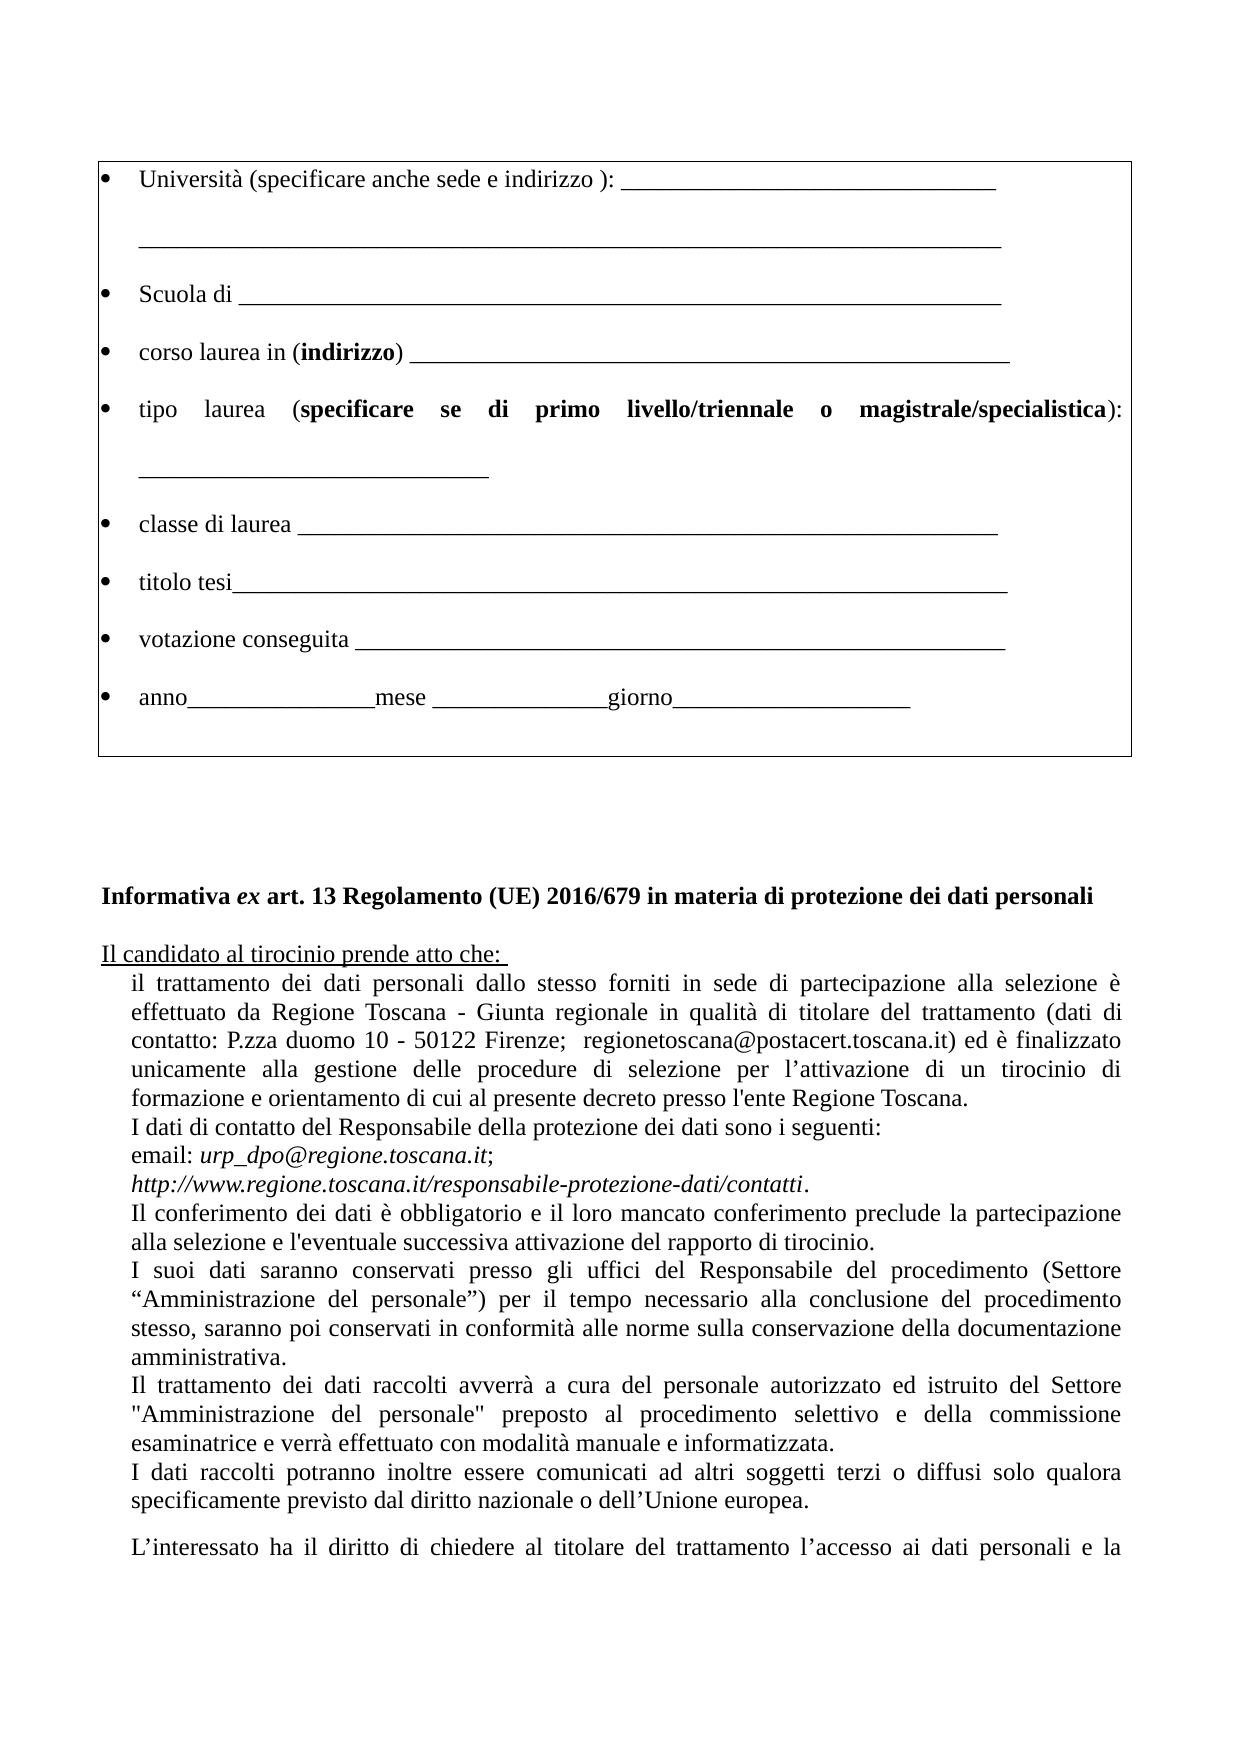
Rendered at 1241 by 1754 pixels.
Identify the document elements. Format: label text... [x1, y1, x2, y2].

text il trattamento dei dati personali dallo stesso forniti in sede di partecipazione alla selezione è effettuato da Regione Toscana - Giunta regionale in qualità di titolare del trattamento (dati di contatto: P.zza duomo 10 - 50122 Firenze; regionetoscana@postacert.toscana.it) ed è finalizzato unicamente alla gestione delle procedure di selezione per l’attivazione di un tirocinio di formazione e orientamento di cui al presente decreto presso l'ente Regione Toscana. [131, 968, 1122, 1112]
list anno_______________mese ______________giorno___________________ [99, 679, 1131, 711]
text Il conferimento dei dati è obbligatorio e il loro mancato conferimento preclude la partecipazione alla selezione e l'eventuale successiva attivazione del rapporto di tirocinio. [131, 1198, 1122, 1256]
list tipo laurea (specificare se di primo livello/triennale o magistrale/specialistica): ____________________________ [99, 391, 1131, 481]
list Università (specificare anche sede e indirizzo ): ______________________________ _____________________________________________________________________ [99, 162, 1131, 251]
text L’interessato ha il diritto di chiedere al titolare del trattamento l’accesso ai dati personali e la [131, 1532, 1122, 1561]
text Informativa ex art. 13 Regolamento (UE) 2016/679 in materia di protezione dei dati personali [101, 881, 1122, 910]
text Il trattamento dei dati raccolti avverrà a cura del personale autorizzato ed istruito del Settore "Amministrazione del personale" preposto al procedimento selettivo e della commissione esaminatrice e verrà effettuato con modalità manuale e informatizzata. [131, 1371, 1122, 1457]
text http://www.regione.toscana.it/responsabile-protezione-dati/contatti. [131, 1169, 1122, 1198]
list corso laurea in (indirizzo) ________________________________________________ [99, 334, 1131, 366]
list Scuola di _____________________________________________________________ [99, 276, 1131, 308]
text I dati raccolti potranno inoltre essere comunicati ad altri soggetti terzi o diffusi solo qualora specificamente previsto dal diritto nazionale o dell’Unione europea. [131, 1457, 1122, 1514]
list classe di laurea ________________________________________________________ [99, 506, 1131, 538]
text Il candidato al tirocinio prende atto che: [101, 939, 1122, 968]
text I suoi dati saranno conservati presso gli uffici del Responsabile del procedimento (Settore “Amministrazione del personale”) per il tempo necessario alla conclusione del procedimento stesso, saranno poi conservati in conformità alle norme sulla conservazione della documentazione amministrativa. [131, 1256, 1122, 1371]
list votazione conseguita ____________________________________________________ [99, 621, 1131, 653]
list titolo tesi______________________________________________________________ [99, 564, 1131, 596]
text I dati di contatto del Responsabile della protezione dei dati sono i seguenti: [131, 1112, 1122, 1141]
text email: urp_dpo@regione.toscana.it; [131, 1141, 1122, 1169]
